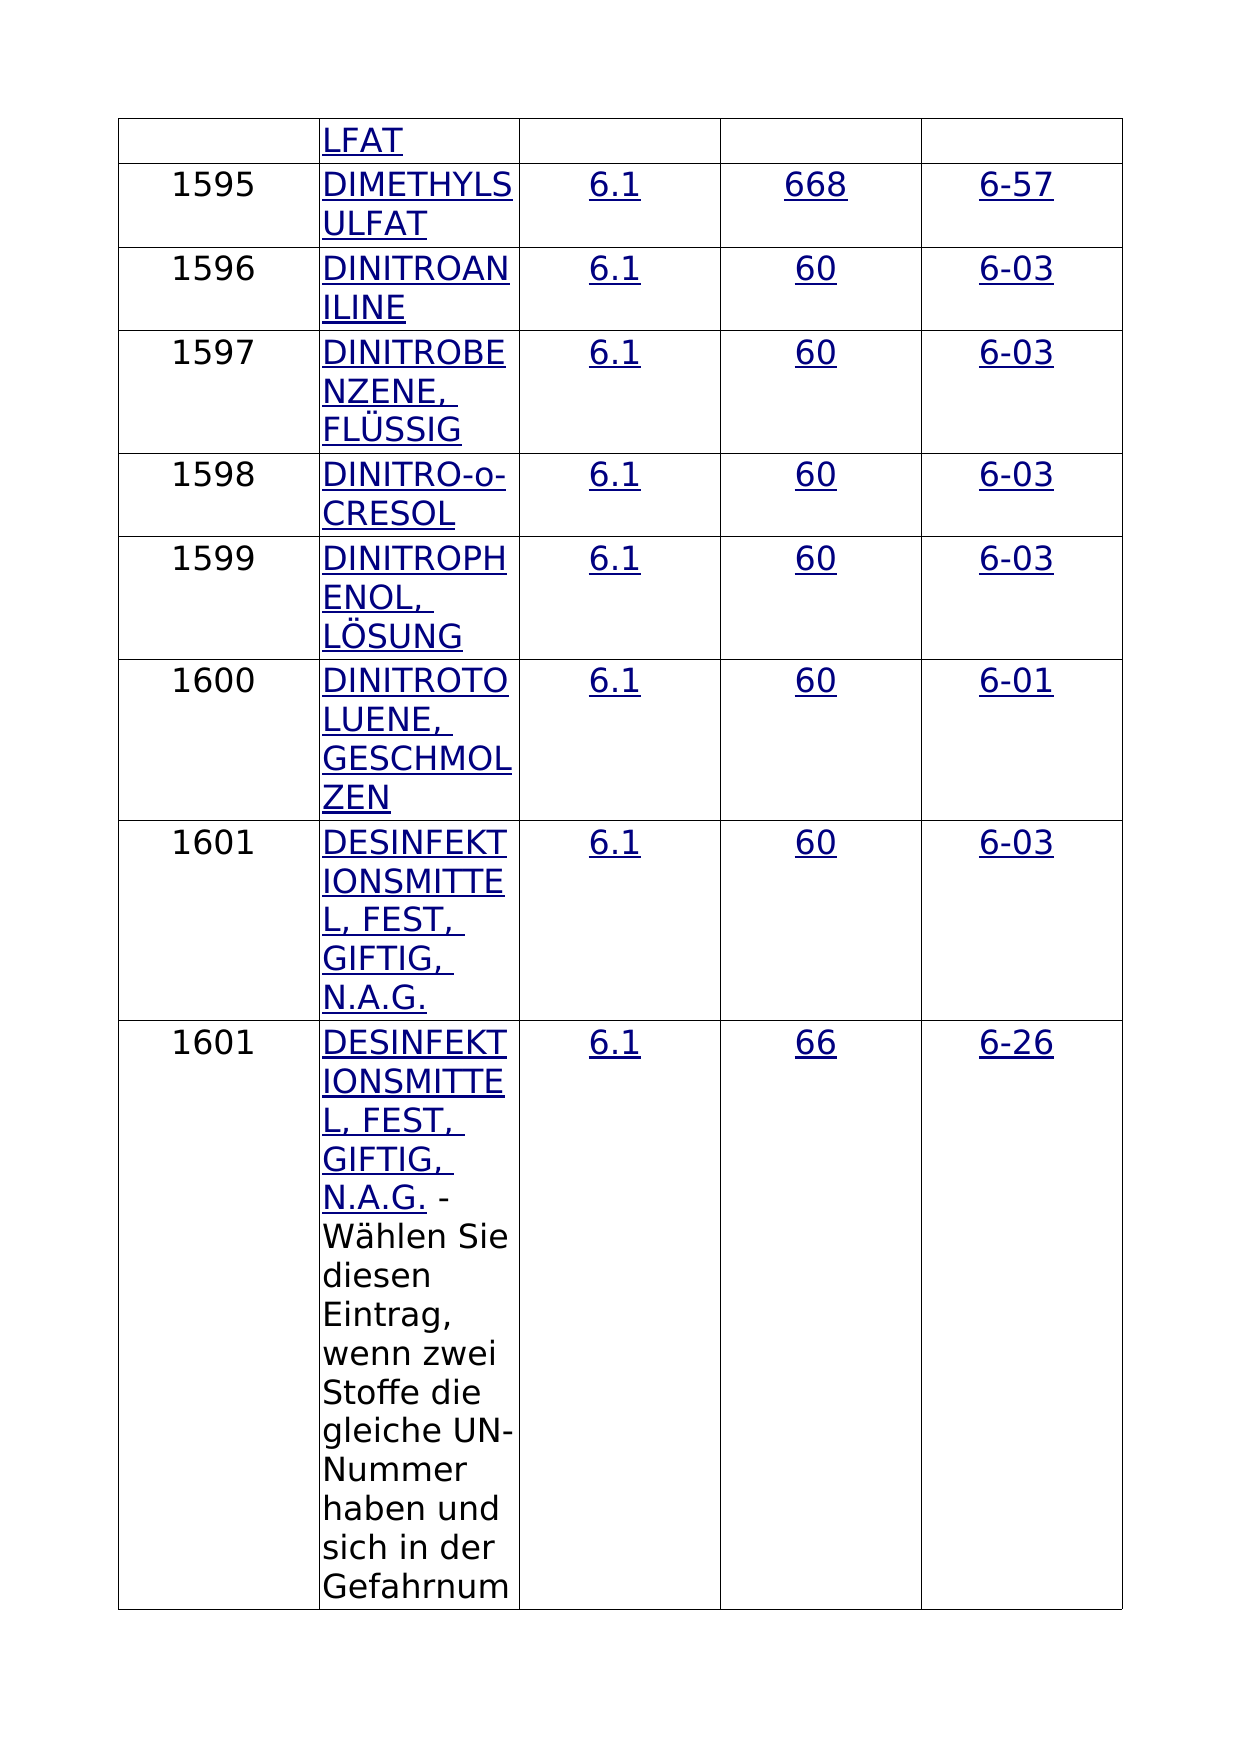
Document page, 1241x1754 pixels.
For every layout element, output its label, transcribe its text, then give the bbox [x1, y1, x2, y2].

table_cell DESINFEKTIONSMITTEL, FEST, GIFTIG, N.A.G. [320, 821, 519, 1020]
table_cell 6.1 [520, 660, 720, 820]
table_cell [520, 119, 720, 163]
table_cell 60 [721, 331, 921, 453]
table_cell 6.1 [520, 1021, 720, 1609]
table_cell 6.1 [520, 537, 720, 659]
table_cell 60 [721, 660, 921, 820]
table_cell 1598 [119, 454, 319, 536]
table_cell 6-03 [922, 537, 1122, 659]
table_cell 1597 [119, 331, 319, 453]
table_cell 6-03 [922, 821, 1122, 1020]
table_cell 6-01 [922, 660, 1122, 820]
table_cell 66 [721, 1021, 921, 1609]
table_cell 6.1 [520, 454, 720, 536]
table_cell 6.1 [520, 821, 720, 1020]
table_cell 1601 [119, 821, 319, 1020]
table_cell 60 [721, 537, 921, 659]
table_cell 6-57 [922, 164, 1122, 247]
table_cell 60 [721, 821, 921, 1020]
table_cell [119, 119, 319, 163]
table_cell 1599 [119, 537, 319, 659]
table_cell [721, 119, 921, 163]
table_cell DINITRO-o-CRESOL [320, 454, 519, 536]
table_cell DIMETHYLSULFAT [320, 164, 519, 247]
table_cell 6-26 [922, 1021, 1122, 1609]
table_cell 1595 [119, 164, 319, 247]
table_cell 1601 [119, 1021, 319, 1609]
table_cell 668 [721, 164, 921, 247]
table_cell 60 [721, 454, 921, 536]
table_cell 6.1 [520, 164, 720, 247]
table_cell 1600 [119, 660, 319, 820]
table_cell 1596 [119, 248, 319, 330]
table_cell 6-03 [922, 248, 1122, 330]
table_cell DINITROTOLUENE, GESCHMOLZEN [320, 660, 519, 820]
table_cell DINITROBENZENE, FLÜSSIG [320, 331, 519, 453]
table_cell DESINFEKTIONSMITTEL, FEST, GIFTIG, N.A.G. - Wählen Sie diesen Eintrag, wenn zwei Stoffe die gleiche UN-Nummer haben und sich in der Gefahrnum [320, 1021, 519, 1609]
table_cell DINITROPHENOL, LÖSUNG [320, 537, 519, 659]
table_cell [922, 119, 1122, 163]
table_cell 60 [721, 248, 921, 330]
table_cell 6.1 [520, 331, 720, 453]
table_cell 6-03 [922, 454, 1122, 536]
table_cell DINITROANILINE [320, 248, 519, 330]
table_cell 6.1 [520, 248, 720, 330]
table_cell LFAT [320, 119, 519, 163]
table_cell 6-03 [922, 331, 1122, 453]
